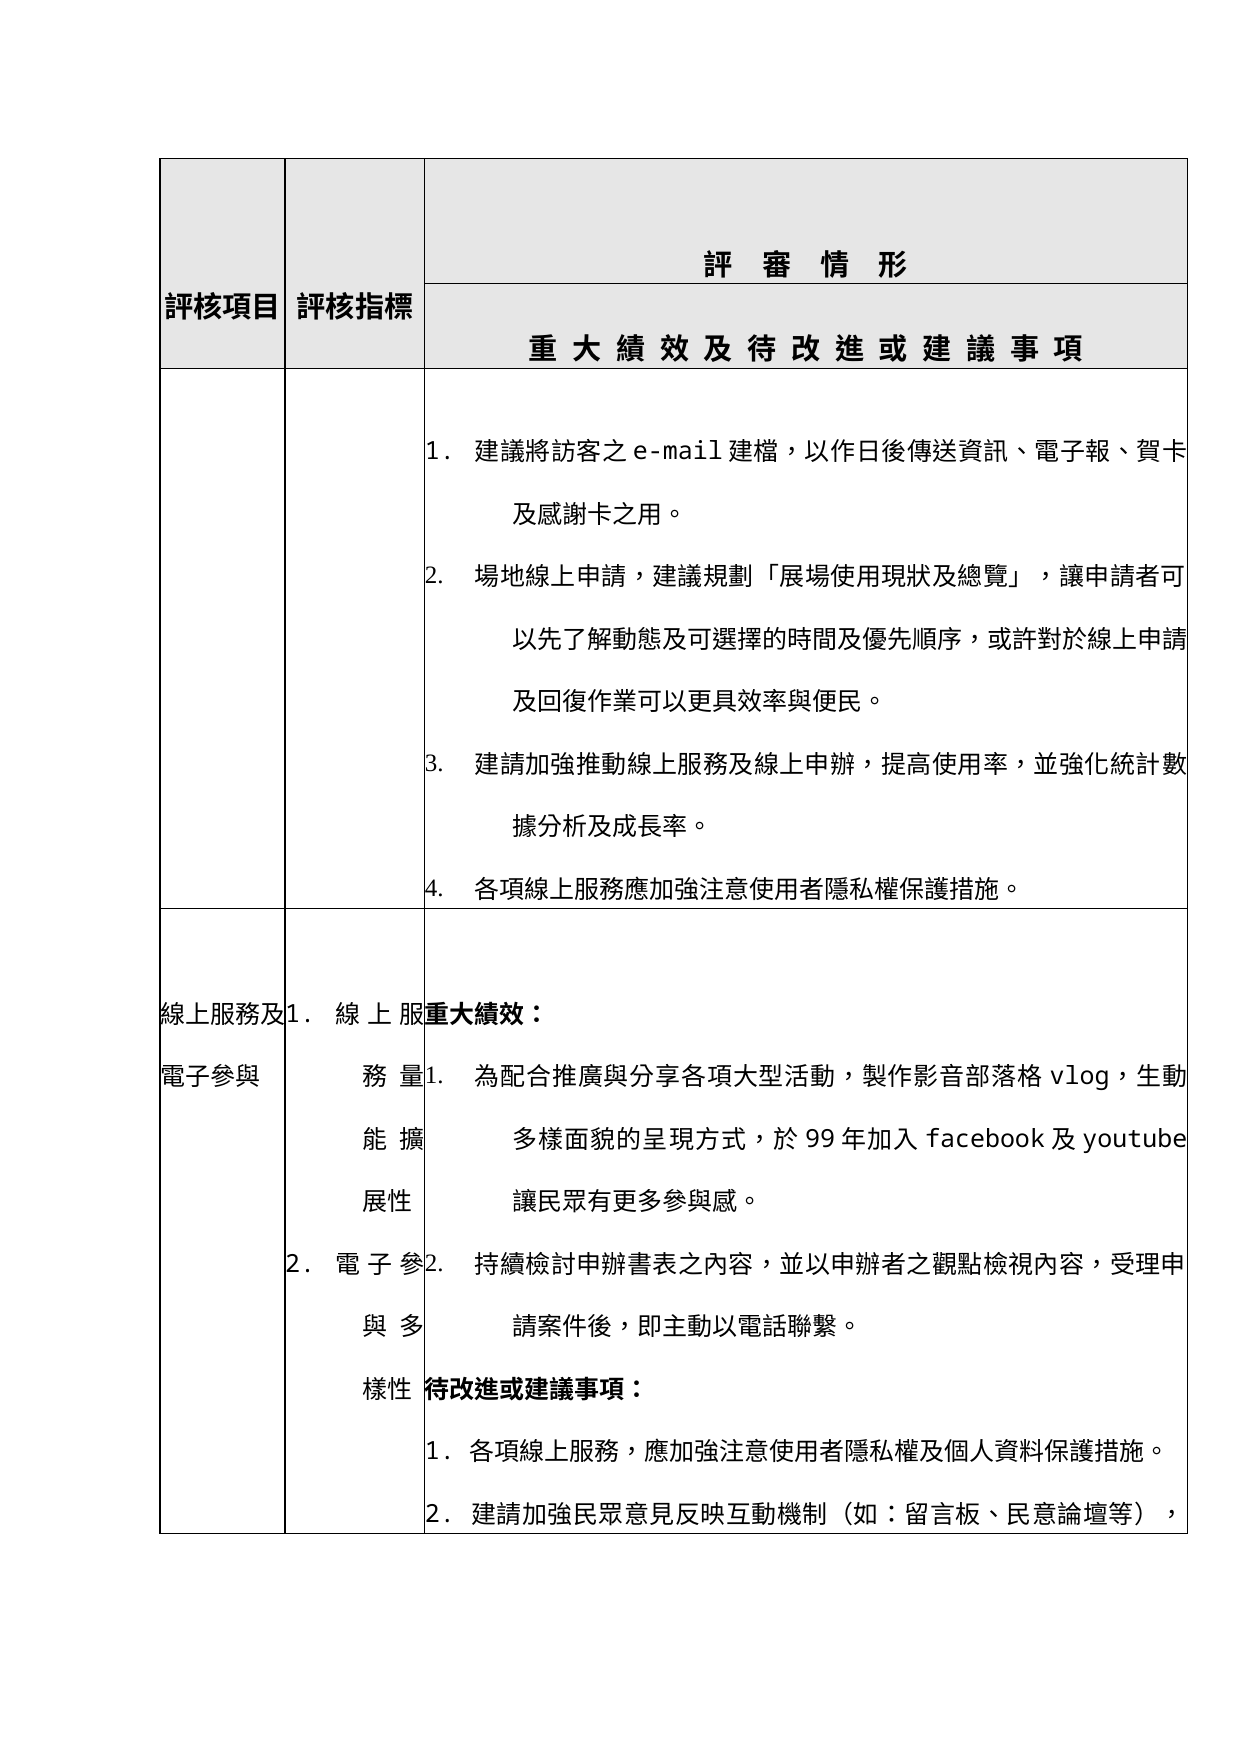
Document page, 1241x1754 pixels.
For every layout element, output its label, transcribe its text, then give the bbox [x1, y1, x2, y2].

table_header 評 審 情 形 [425, 159, 1187, 283]
table_cell [286, 369, 424, 908]
table_cell 重大績效： 配合電子化政府入口網MyEGov提供主題、施政與服務3種分類檢索及互動功能簡單易用。 每月定期以「無障礙網頁檢測程式」檢測網頁內容。 網頁已有正體中文、簡體中文、英文、及兒童版，便於民眾瀏覽。 已配合本部要求，利用vlog、youtube、及facebook等平臺進行宣導，成效良好。 待改進或建議事項： 建議將訪客之e-mail建檔，以作日後傳送資訊、電子報、賀卡及感謝卡之用。 場地線上申請，建議規劃「展場使用現狀及總覽」，讓申請者可以先了解動態及可選擇的時間及優先順序，或許對於線上申請及回復作業可以更具效率與便民。 建請加強推動線上服務及線上申辦，提高使用率，並強化統計數據分析及成長率。 各項線上服務應加強注意使用者隱私權保護措施。 [425, 369, 1187, 908]
table_cell 重 大 績 效 及 待 改 進 或 建 議 事 項 [425, 284, 1187, 368]
table_header 評核指標 [286, 159, 424, 368]
table_cell [161, 369, 284, 908]
table_cell 線上服務量能擴展性 電子參與多樣性 [286, 909, 424, 1533]
table_cell 線上服務及電子參與 [161, 909, 284, 1533]
table_cell 重大績效： 為配合推廣與分享各項大型活動，製作影音部落格vlog，生動多樣面貌的呈現方式，於99年加入facebook及youtube讓民眾有更多參與感。 持續檢討申辦書表之內容，並以申辦者之觀點檢視內容，受理申請案件後，即主動以電話聯繫。 待改進或建議事項： 1. 各項線上服務，應加強注意使用者隱私權及個人資料保護措施。 2. 建請加強民眾意見反映互動機制（如：留言板、民意論壇等）， [425, 909, 1187, 1533]
table_header 評核項目 [161, 159, 284, 368]
